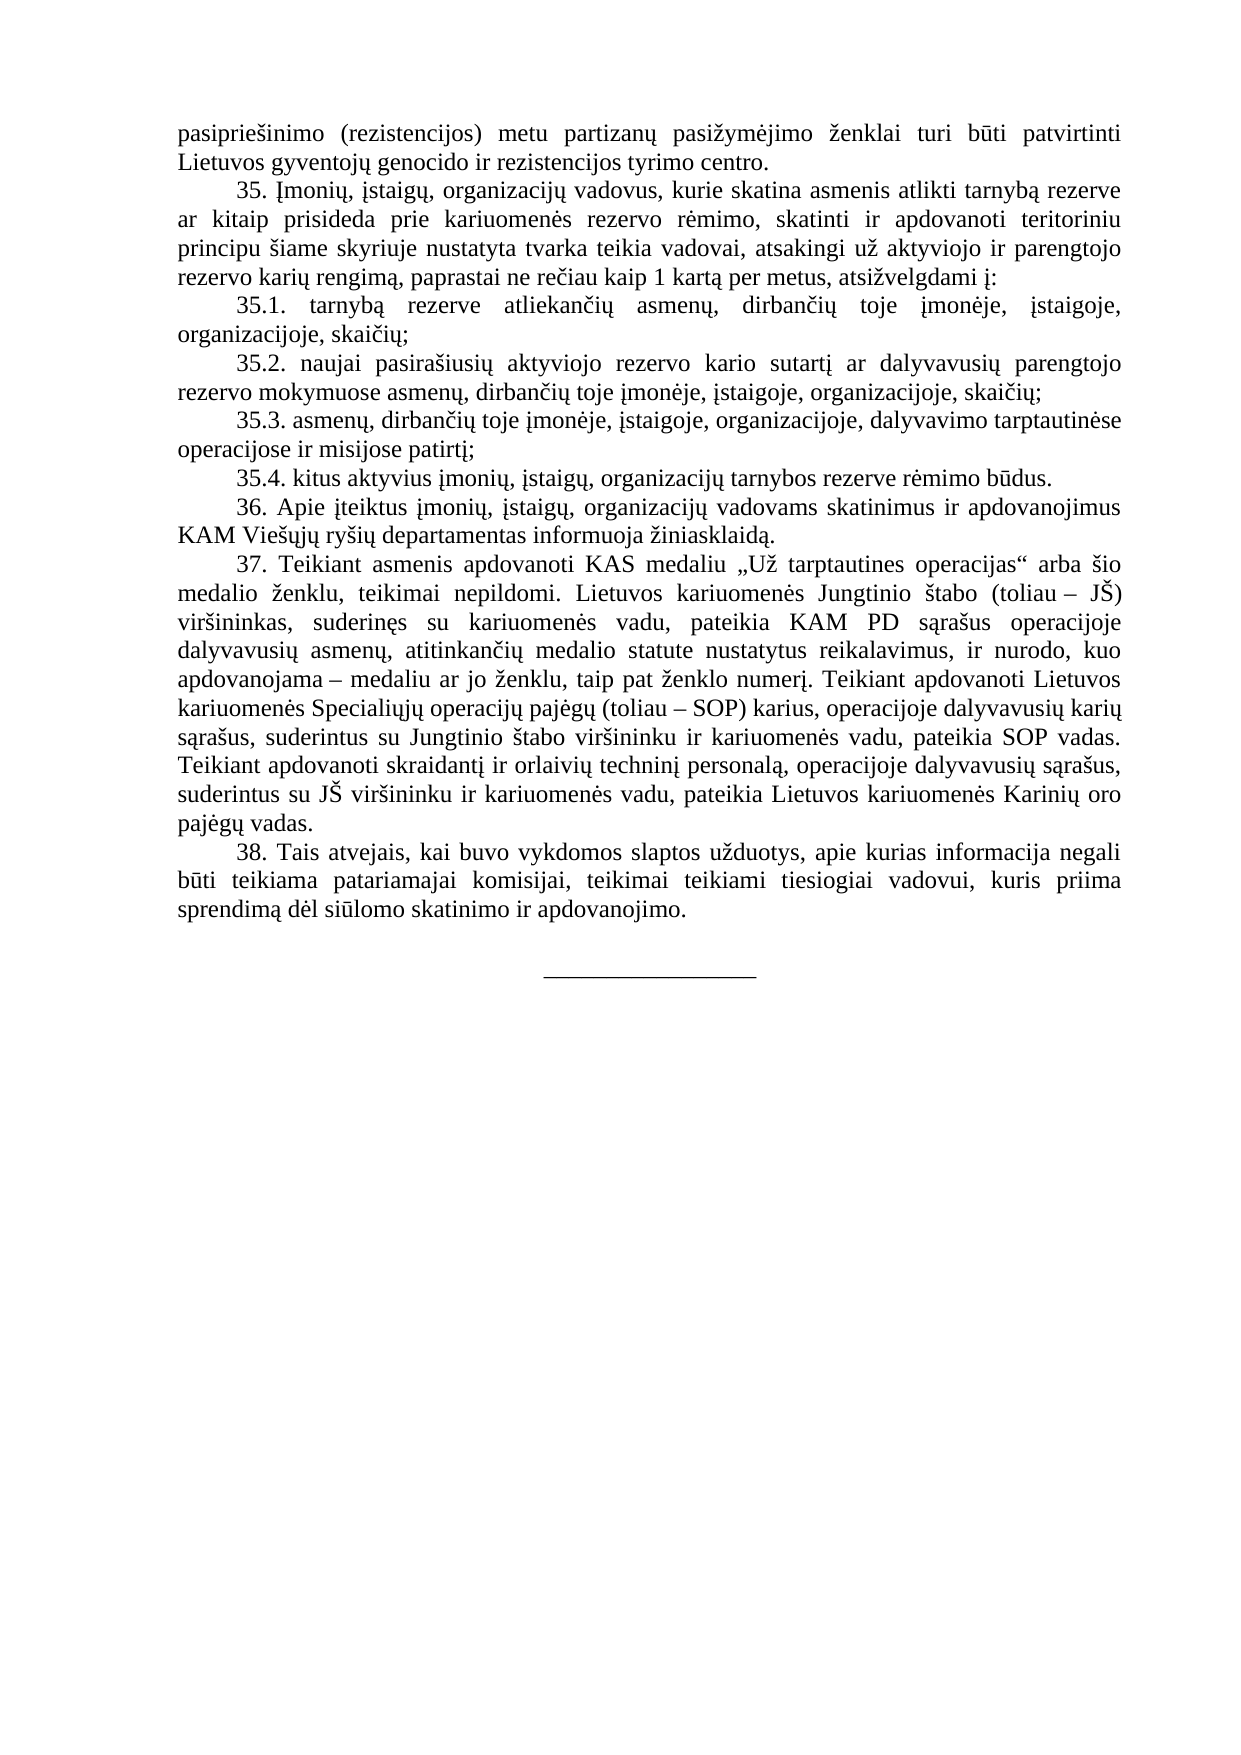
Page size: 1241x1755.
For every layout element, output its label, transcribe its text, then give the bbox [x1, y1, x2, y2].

text 35.4. kitus aktyvius įmonių, įstaigų, organizacijų tarnybos rezerve rėmimo būdus. [177, 463, 1122, 492]
text 35. Įmonių, įstaigų, organizacijų vadovus, kurie skatina asmenis atlikti tarnybą rezerve ar kitaip prisideda prie kariuomenės rezervo rėmimo, skatinti ir apdovanoti teritoriniu principu šiame skyriuje nustatyta tvarka teikia vadovai, atsakingi už aktyviojo ir parengtojo rezervo karių rengimą, paprastai ne rečiau kaip 1 kartą per metus, atsižvelgdami į: [177, 176, 1122, 291]
text 35.3. asmenų, dirbančių toje įmonėje, įstaigoje, organizacijoje, dalyvavimo tarptautinėse operacijose ir misijose patirtį; [177, 406, 1122, 463]
text 35.2. naujai pasirašiusių aktyviojo rezervo kario sutartį ar dalyvavusių parengtojo rezervo mokymuose asmenų, dirbančių toje įmonėje, įstaigoje, organizacijoje, skaičių; [177, 348, 1122, 406]
text pasipriešinimo (rezistencijos) metu partizanų pasižymėjimo ženklai turi būti patvirtinti Lietuvos gyventojų genocido ir rezistencijos tyrimo centro. [177, 118, 1122, 176]
text 37. Teikiant asmenis apdovanoti KAS medaliu „Už tarptautines operacijas“ arba šio medalio ženklu, teikimai nepildomi. Lietuvos kariuomenės Jungtinio štabo (toliau – JŠ) viršininkas, suderinęs su kariuomenės vadu, pateikia KAM PD sąrašus operacijoje dalyvavusių asmenų, atitinkančių medalio statute nustatytus reikalavimus, ir nurodo, kuo apdovanojama – medaliu ar jo ženklu, taip pat ženklo numerį. Teikiant apdovanoti Lietuvos kariuomenės Specialiųjų operacijų pajėgų (toliau – SOP) karius, operacijoje dalyvavusių karių sąrašus, suderintus su Jungtinio štabo viršininku ir kariuomenės vadu, pateikia SOP vadas. Teikiant apdovanoti skraidantį ir orlaivių techninį personalą, operacijoje dalyvavusių sąrašus, suderintus su JŠ viršininku ir kariuomenės vadu, pateikia Lietuvos kariuomenės Karinių oro pajėgų vadas. [177, 549, 1122, 837]
text _________________ [177, 952, 1122, 981]
text 35.1. tarnybą rezerve atliekančių asmenų, dirbančių toje įmonėje, įstaigoje, organizacijoje, skaičių; [177, 291, 1122, 348]
text 36. Apie įteiktus įmonių, įstaigų, organizacijų vadovams skatinimus ir apdovanojimus KAM Viešųjų ryšių departamentas informuoja žiniasklaidą. [177, 492, 1122, 549]
text 38. Tais atvejais, kai buvo vykdomos slaptos užduotys, apie kurias informacija negali būti teikiama patariamajai komisijai, teikimai teikiami tiesiogiai vadovui, kuris priima sprendimą dėl siūlomo skatinimo ir apdovanojimo. [177, 837, 1122, 923]
